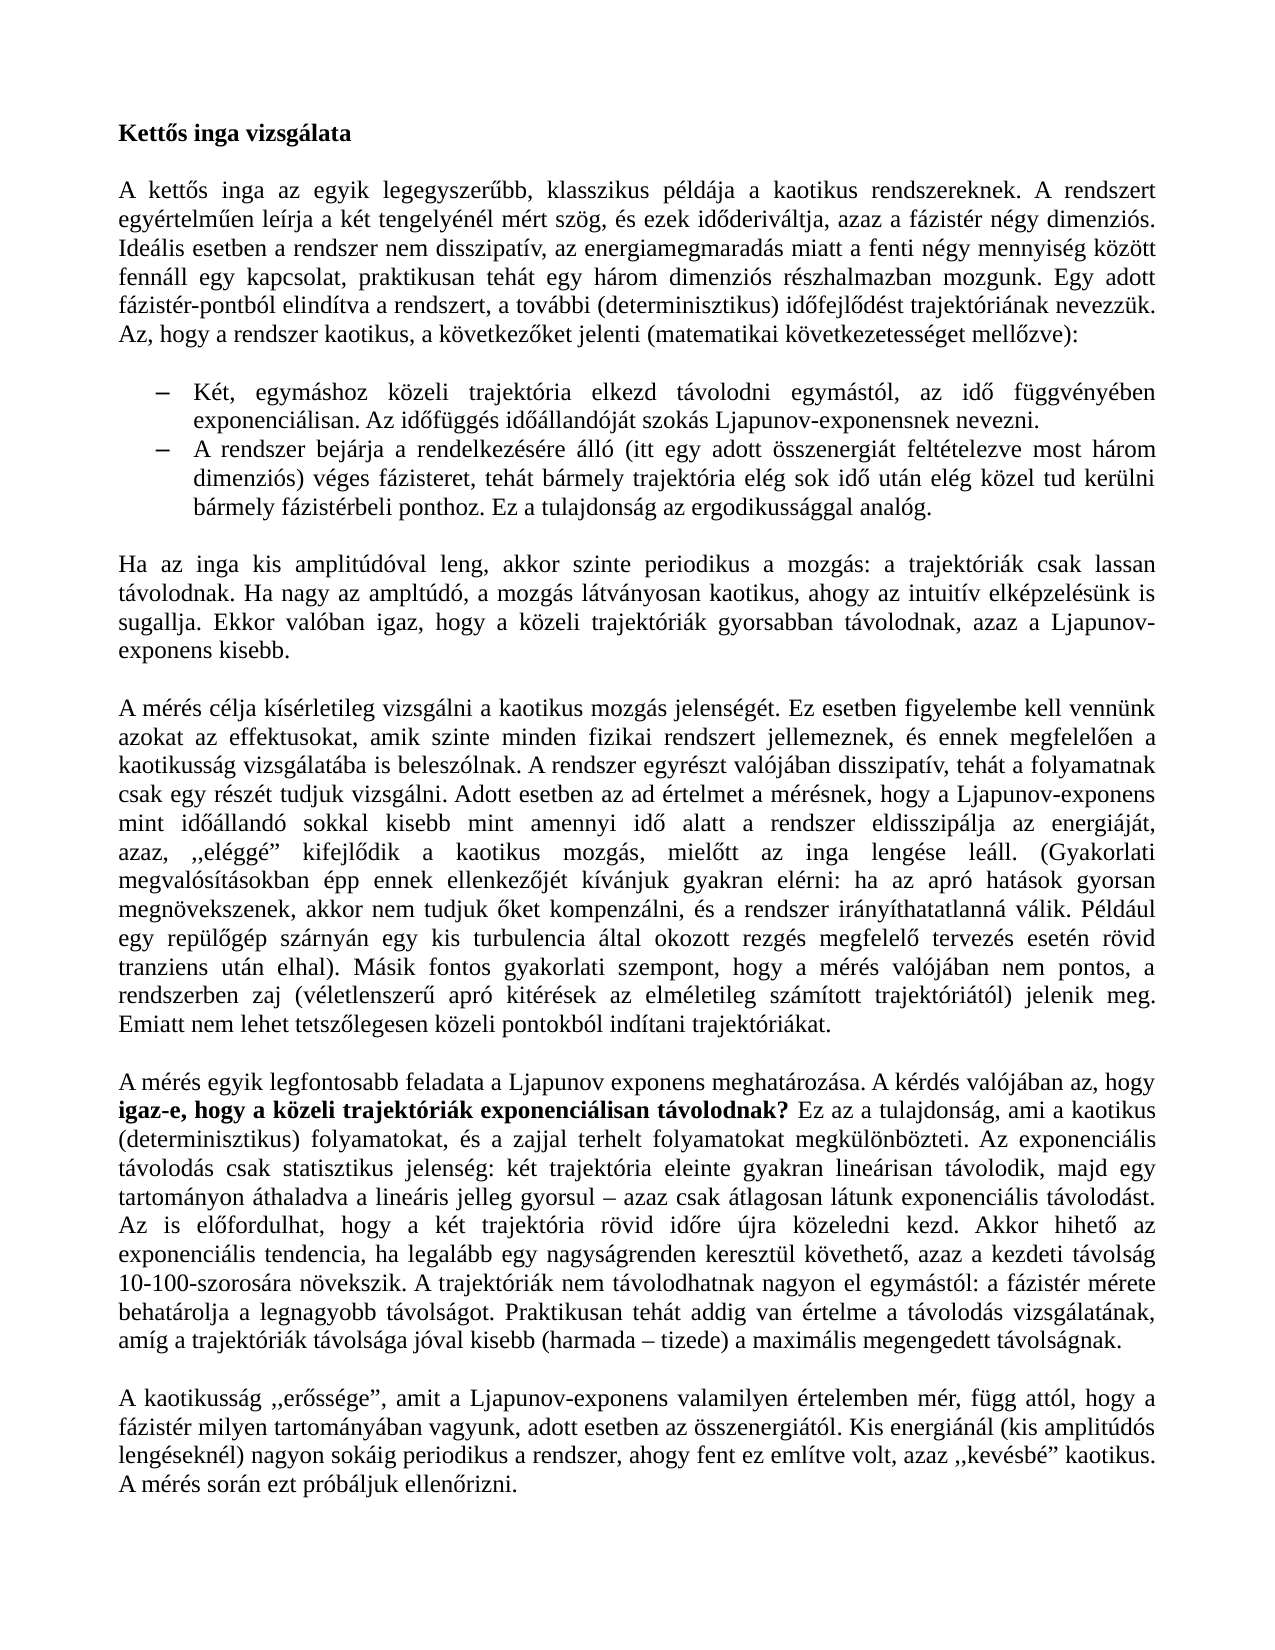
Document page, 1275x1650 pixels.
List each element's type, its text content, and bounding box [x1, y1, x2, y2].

list A rendszer bejárja a rendelkezésére álló (itt egy adott összenergiát feltételezve most három dimenziós) véges fázisteret, tehát bármely trajektória elég sok idő után elég közel tud kerülni bármely fázistérbeli ponthoz. Ez a tulajdonság az ergodikussággal analóg. [156, 434, 1157, 521]
text A mérés egyik legfontosabb feladata a Ljapunov exponens meghatározása. A kérdés valójában az, hogy igaz-e, hogy a közeli trajektóriák exponenciálisan távolodnak? Ez az a tulajdonság, ami a kaotikus (determinisztikus) folyamatokat, és a zajjal terhelt folyamatokat megkülönbözteti. Az exponenciális távolodás csak statisztikus jelenség: két trajektória eleinte gyakran lineárisan távolodik, majd egy tartományon áthaladva a lineáris jelleg gyorsul – azaz csak átlagosan látunk exponenciális távolodást. Az is előfordulhat, hogy a két trajektória rövid időre újra közeledni kezd. Akkor hihető az exponenciális tendencia, ha legalább egy nagyságrenden keresztül követhető, azaz a kezdeti távolság 10-100-szorosára növekszik. A trajektóriák nem távolodhatnak nagyon el egymástól: a fázistér mérete behatárolja a legnagyobb távolságot. Praktikusan tehát addig van értelme a távolodás vizsgálatának, amíg a trajektóriák távolsága jóval kisebb (harmada – tizede) a maximális megengedett távolságnak. [118, 1067, 1157, 1354]
text A kettős inga az egyik legegyszerűbb, klasszikus példája a kaotikus rendszereknek. A rendszert egyértelműen leírja a két tengelyénél mért szög, és ezek időderiváltja, azaz a fázistér négy dimenziós. Ideális esetben a rendszer nem disszipatív, az energiamegmaradás miatt a fenti négy mennyiség között fennáll egy kapcsolat, praktikusan tehát egy három dimenziós részhalmazban mozgunk. Egy adott fázistér-pontból elindítva a rendszert, a további (determinisztikus) időfejlődést trajektóriának nevezzük. Az, hogy a rendszer kaotikus, a következőket jelenti (matematikai következetességet mellőzve): [118, 176, 1157, 348]
text A kaotikusság ,,erőssége”, amit a Ljapunov-exponens valamilyen értelemben mér, függ attól, hogy a fázistér milyen tartományában vagyunk, adott esetben az összenergiától. Kis energiánál (kis amplitúdós lengéseknél) nagyon sokáig periodikus a rendszer, ahogy fent ez említve volt, azaz ,,kevésbé” kaotikus. A mérés során ezt próbáljuk ellenőrizni. [118, 1383, 1157, 1498]
text Kettős inga vizsgálata [118, 118, 1157, 147]
text Ha az inga kis amplitúdóval leng, akkor szinte periodikus a mozgás: a trajektóriák csak lassan távolodnak. Ha nagy az ampltúdó, a mozgás látványosan kaotikus, ahogy az intuitív elképzelésünk is sugallja. Ekkor valóban igaz, hogy a közeli trajektóriák gyorsabban távolodnak, azaz a Ljapunov-exponens kisebb. [118, 549, 1157, 664]
list Két, egymáshoz közeli trajektória elkezd távolodni egymástól, az idő függvényében exponenciálisan. Az időfüggés időállandóját szokás Ljapunov-exponensnek nevezni. [156, 377, 1157, 434]
text A mérés célja kísérletileg vizsgálni a kaotikus mozgás jelenségét. Ez esetben figyelembe kell vennünk azokat az effektusokat, amik szinte minden fizikai rendszert jellemeznek, és ennek megfelelően a kaotikusság vizsgálatába is beleszólnak. A rendszer egyrészt valójában disszipatív, tehát a folyamatnak csak egy részét tudjuk vizsgálni. Adott esetben az ad értelmet a mérésnek, hogy a Ljapunov-exponens mint időállandó sokkal kisebb mint amennyi idő alatt a rendszer eldisszipálja az energiáját, azaz, ,,eléggé” kifejlődik a kaotikus mozgás, mielőtt az inga lengése leáll. (Gyakorlati megvalósításokban épp ennek ellenkezőjét kívánjuk gyakran elérni: ha az apró hatások gyorsan megnövekszenek, akkor nem tudjuk őket kompenzálni, és a rendszer irányíthatatlanná válik. Például egy repülőgép szárnyán egy kis turbulencia által okozott rezgés megfelelő tervezés esetén rövid tranziens után elhal). Másik fontos gyakorlati szempont, hogy a mérés valójában nem pontos, a rendszerben zaj (véletlenszerű apró kitérések az elméletileg számított trajektóriától) jelenik meg. Emiatt nem lehet tetszőlegesen közeli pontokból indítani trajektóriákat. [118, 693, 1157, 1038]
